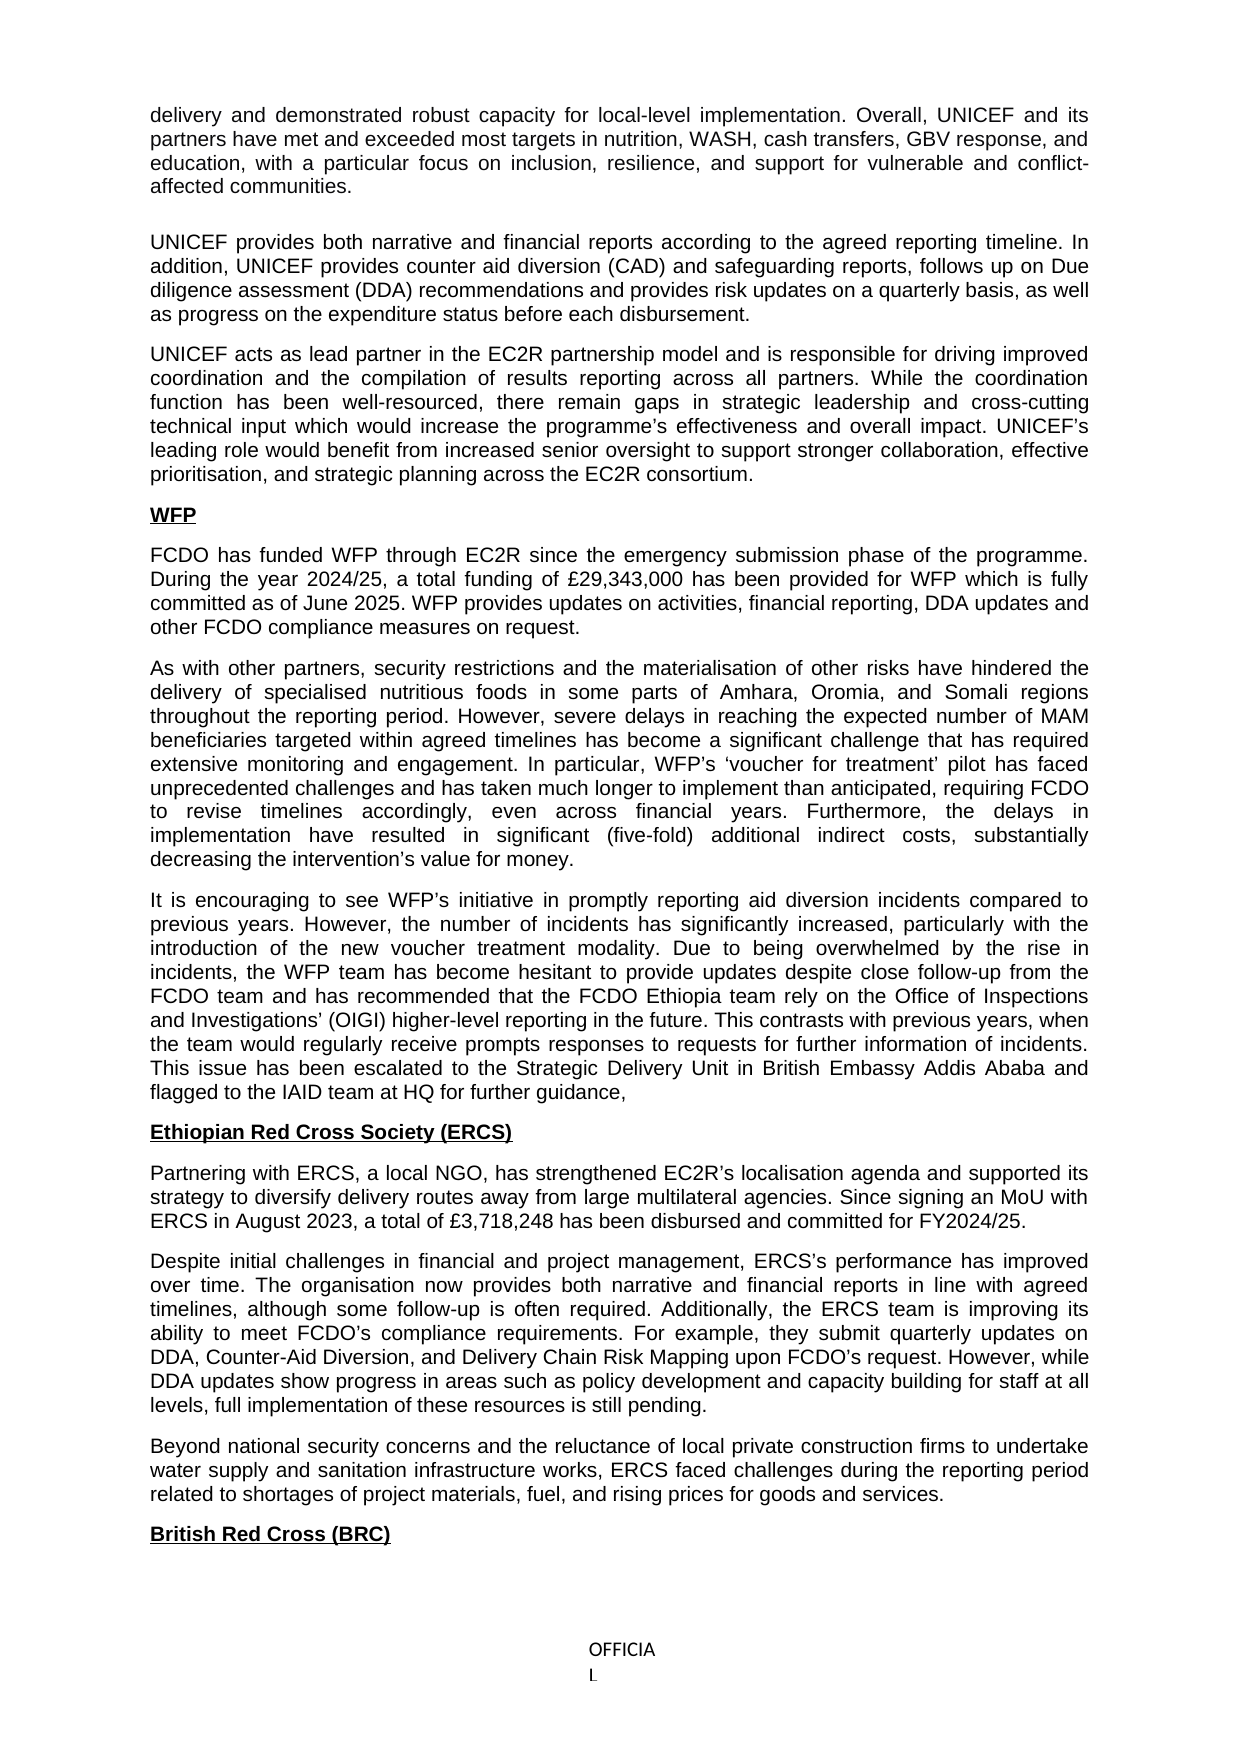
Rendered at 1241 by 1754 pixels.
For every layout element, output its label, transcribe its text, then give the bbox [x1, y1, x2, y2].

text delivery and demonstrated robust capacity for local-level implementation. Overall, UNICEF and its partners have met and exceeded most targets in nutrition, WASH, cash transfers, GBV response, and education, with a particular focus on inclusion, resilience, and support for vulnerable and conflict-affected communities. [150, 102, 1090, 198]
text Ethiopian Red Cross Society (ERCS) [150, 1120, 1090, 1144]
text Beyond national security concerns and the reluctance of local private construction firms to undertake water supply and sanitation infrastructure works, ERCS faced challenges during the reporting period related to shortages of project materials, fuel, and rising prices for goods and services. [150, 1434, 1090, 1506]
text British Red Cross (BRC) [150, 1522, 1090, 1546]
text Despite initial challenges in financial and project management, ERCS’s performance has improved over time. The organisation now provides both narrative and financial reports in line with agreed timelines, although some follow-up is often required. Additionally, the ERCS team is improving its ability to meet FCDO’s compliance requirements. For example, they submit quarterly updates on DDA, Counter-Aid Diversion, and Delivery Chain Risk Mapping upon FCDO’s request. However, while DDA updates show progress in areas such as policy development and capacity building for staff at all levels, full implementation of these resources is still pending. [150, 1249, 1090, 1417]
text WFP [150, 502, 1090, 526]
text UNICEF acts as lead partner in the EC2R partnership model and is responsible for driving improved coordination and the compilation of results reporting across all partners. While the coordination function has been well-resourced, there remain gaps in strategic leadership and cross-cutting technical input which would increase the programme’s effectiveness and overall impact. UNICEF’s leading role would benefit from increased senior oversight to support stronger collaboration, effective prioritisation, and strategic planning across the EC2R consortium. [150, 342, 1090, 486]
text It is encouraging to see WFP’s initiative in promptly reporting aid diversion incidents compared to previous years. However, the number of incidents has significantly increased, particularly with the introduction of the new voucher treatment modality. Due to being overwhelmed by the rise in incidents, the WFP team has become hesitant to provide updates despite close follow-up from the FCDO team and has recommended that the FCDO Ethiopia team rely on the Office of Inspections and Investigations’ (OIGI) higher-level reporting in the future. This contrasts with previous years, when the team would regularly receive prompts responses to requests for further information of incidents. This issue has been escalated to the Strategic Delivery Unit in British Embassy Addis Ababa and flagged to the IAID team at HQ for further guidance, [150, 888, 1090, 1103]
text Partnering with ERCS, a local NGO, has strengthened EC2R’s localisation agenda and supported its strategy to diversify delivery routes away from large multilateral agencies. Since signing an MoU with ERCS in August 2023, a total of £3,718,248 has been disbursed and committed for FY2024/25. [150, 1161, 1090, 1233]
text As with other partners, security restrictions and the materialisation of other risks have hindered the delivery of specialised nutritious foods in some parts of Amhara, Oromia, and Somali regions throughout the reporting period. However, severe delays in reaching the expected number of MAM beneficiaries targeted within agreed timelines has become a significant challenge that has required extensive monitoring and engagement. In particular, WFP’s ‘voucher for treatment’ pilot has faced unprecedented challenges and has taken much longer to implement than anticipated, requiring FCDO to revise timelines accordingly, even across financial years. Furthermore, the delays in implementation have resulted in significant (five-fold) additional indirect costs, substantially decreasing the intervention’s value for money. [150, 656, 1090, 871]
text UNICEF provides both narrative and financial reports according to the agreed reporting timeline. In addition, UNICEF provides counter aid diversion (CAD) and safeguarding reports, follows up on Due diligence assessment (DDA) recommendations and provides risk updates on a quarterly basis, as well as progress on the expenditure status before each disbursement. [150, 229, 1090, 325]
text FCDO has funded WFP through EC2R since the emergency submission phase of the programme. During the year 2024/25, a total funding of £29,343,000 has been provided for WFP which is fully committed as of June 2025. WFP provides updates on activities, financial reporting, DDA updates and other FCDO compliance measures on request. [150, 543, 1090, 639]
